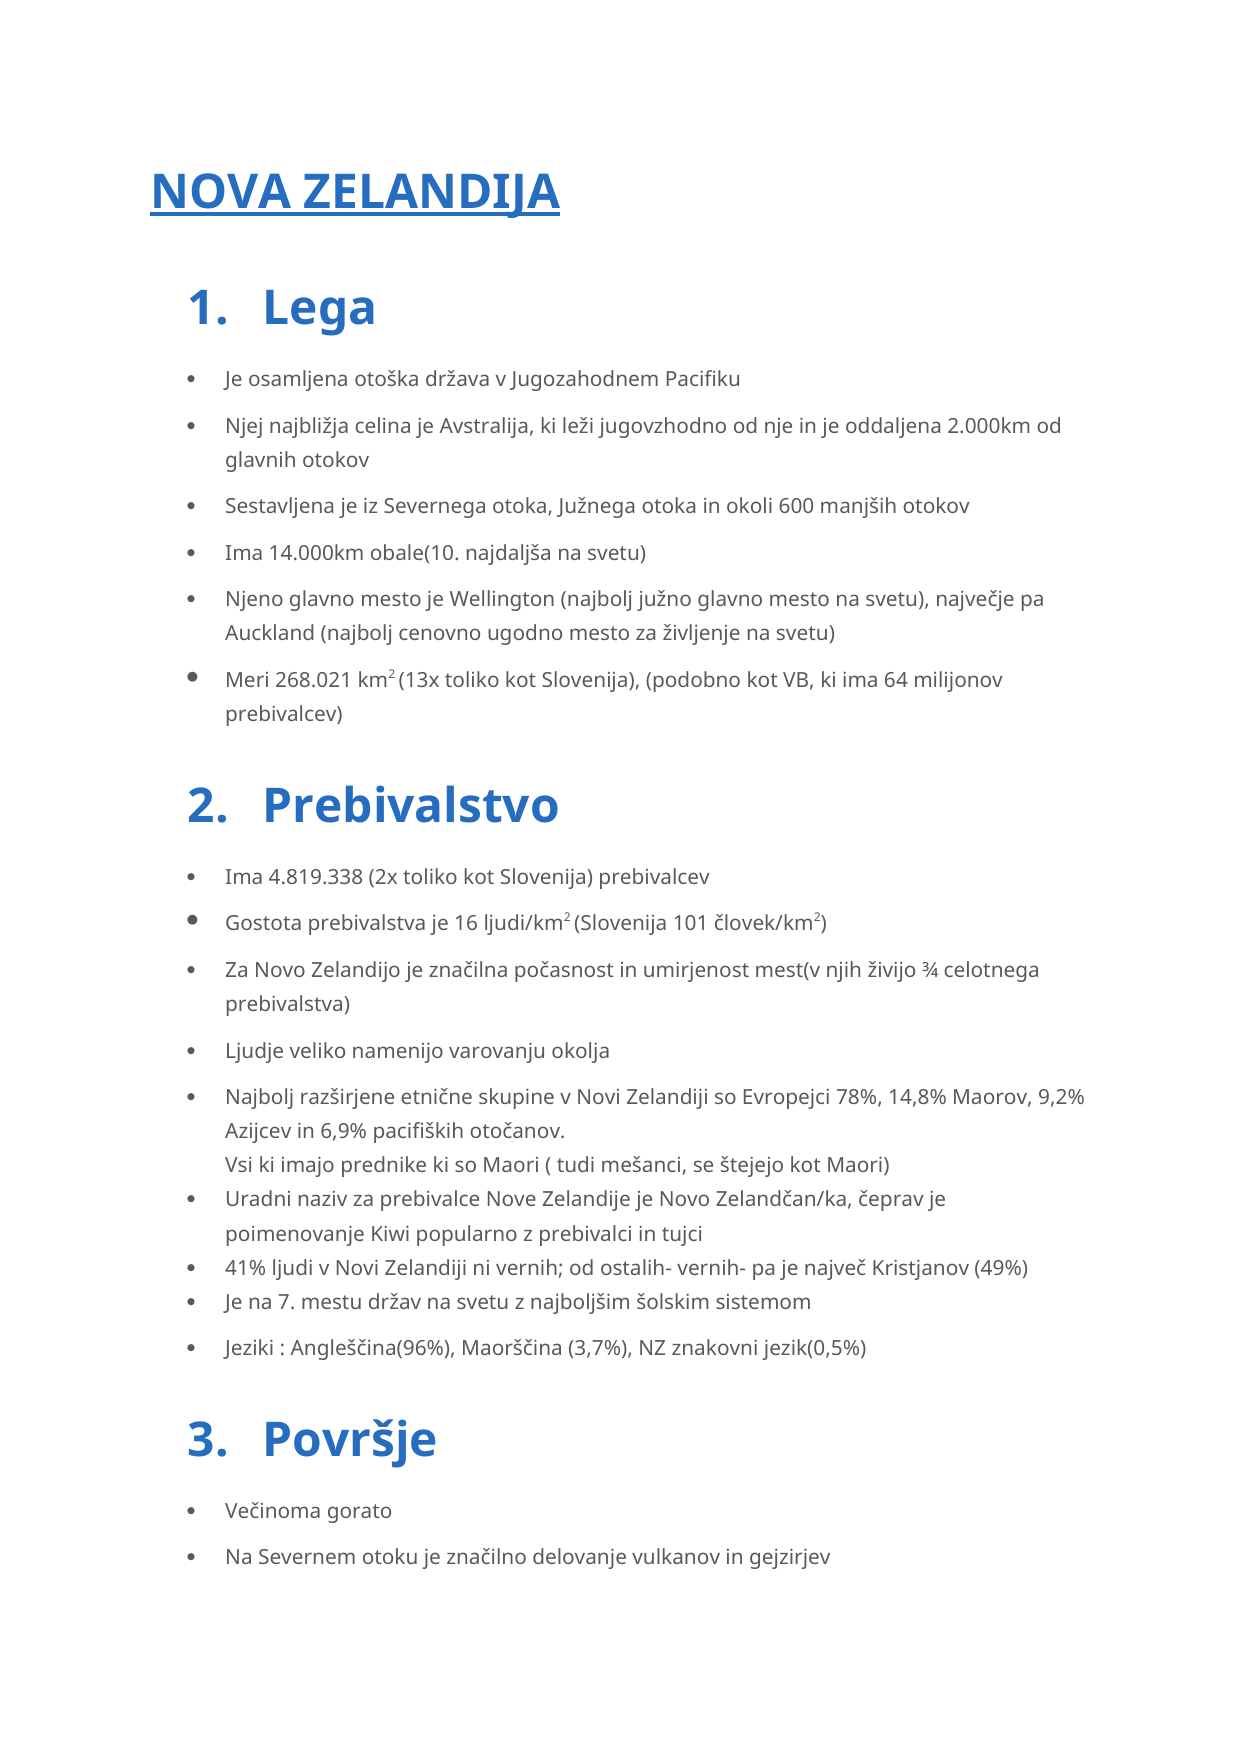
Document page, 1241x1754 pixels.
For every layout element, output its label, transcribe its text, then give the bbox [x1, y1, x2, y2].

list Za Novo Zelandijo je značilna počasnost in umirjenost mest(v njih živijo ¾ celotnega prebivalstva) [187, 955, 1090, 1018]
list Najbolj razširjene etnične skupine v Novi Zelandiji so Evropejci 78%, 14,8% Maorov, 9,2% Azijcev in 6,9% pacifiških otočanov. [187, 1082, 1090, 1145]
subtitle Prebivalstvo [187, 771, 1090, 836]
list Njej najbližja celina je Avstralija, ki leži jugovzhodno od nje in je oddaljena 2.000km od glavnih otokov [187, 411, 1090, 473]
subtitle NOVA ZELANDIJA [150, 157, 1090, 223]
list Sestavljena je iz Severnega otoka, Južnega otoka in okoli 600 manjših otokov [187, 491, 1090, 520]
list Večinoma gorato [187, 1496, 1090, 1524]
list Ima 14.000km obale(10. najdaljša na svetu) [187, 538, 1090, 566]
subtitle Površje [187, 1405, 1090, 1470]
list Uradni naziv za prebivalce Nove Zelandije je Novo Zelandčan/ka, čeprav je poimenovanje Kiwi popularno z prebivalci in tujci [187, 1184, 1090, 1247]
list Ljudje veliko namenijo varovanju okolja [187, 1036, 1090, 1064]
list Vsi ki imajo prednike ki so Maori ( tudi mešanci, se štejejo kot Maori) [225, 1151, 1090, 1179]
list 41% ljudi v Novi Zelandiji ni vernih; od ostalih- vernih- pa je največ Kristjanov (49%) [187, 1253, 1090, 1281]
subtitle Lega [187, 273, 1090, 339]
list Je osamljena otoška država v Jugozahodnem Pacifiku [187, 364, 1090, 393]
list Ima 4.819.338 (2x toliko kot Slovenija) prebivalcev [187, 862, 1090, 890]
list Njeno glavno mesto je Wellington (najbolj južno glavno mesto na svetu), največje pa Auckland (najbolj cenovno ugodno mesto za življenje na svetu) [187, 584, 1090, 647]
list Na Severnem otoku je značilno delovanje vulkanov in gejzirjev [187, 1542, 1090, 1571]
list Gostota prebivalstva je 16 ljudi/km2 (Slovenija 101 človek/km2) [187, 908, 1090, 937]
list Meri 268.021 km2 (13x toliko kot Slovenija), (podobno kot VB, ki ima 64 milijonov prebivalcev) [187, 665, 1090, 728]
list Je na 7. mestu držav na svetu z najboljšim šolskim sistemom [187, 1287, 1090, 1315]
list Jeziki : Angleščina(96%), Maorščina (3,7%), NZ znakovni jezik(0,5%) [187, 1333, 1090, 1362]
